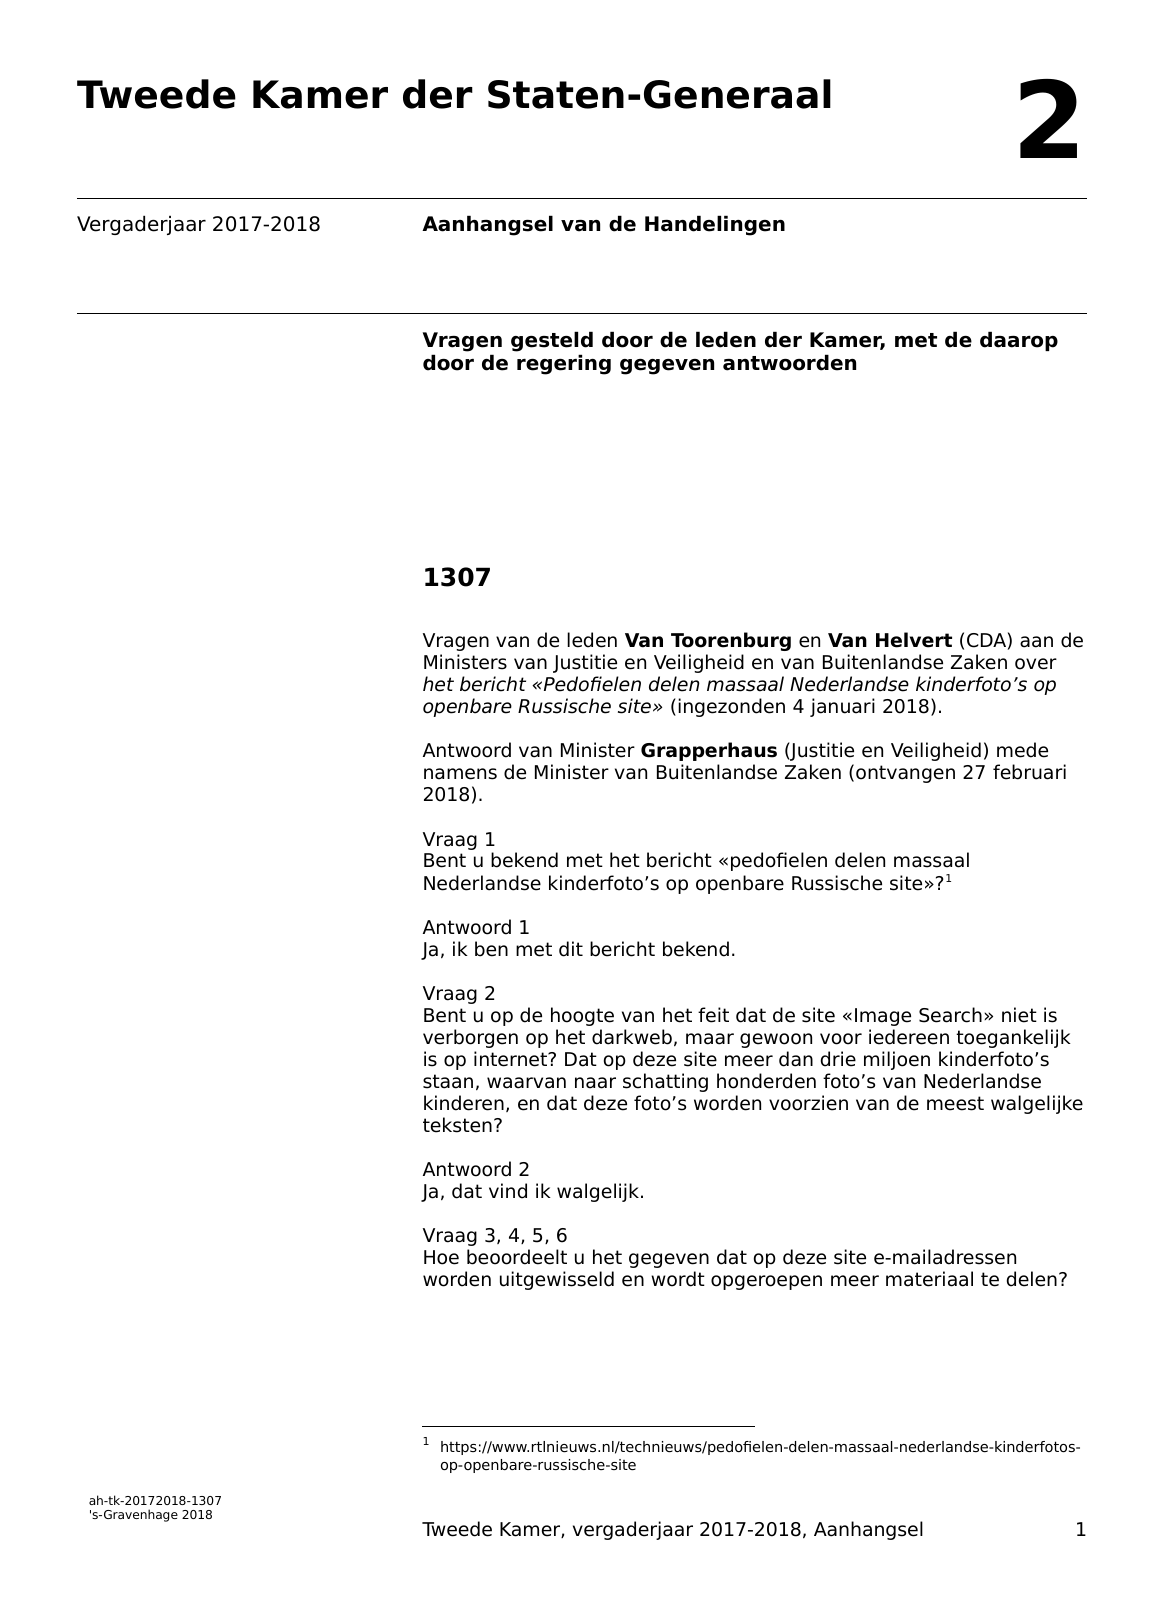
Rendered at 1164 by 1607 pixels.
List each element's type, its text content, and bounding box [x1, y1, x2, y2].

table_header Tweede Kamer der Staten-Generaal [77, 59, 886, 198]
table_cell Aanhangsel van de Handelingen [422, 199, 1087, 313]
text Vragen van de leden Van Toorenburg en Van Helvert (CDA) aan de Ministers van Justitie en Veiligheid en van Buitenlandse Zaken over het bericht «Pedofielen delen massaal Nederlandse kinderfoto’s op openbare Russische site» (ingezonden 4 januari 2018). [422, 630, 1087, 718]
table_cell Vragen gesteld door de leden der Kamer, met de daarop door de regering gegeven antwoorden [422, 314, 1087, 375]
text Antwoord 2 [422, 1159, 1087, 1181]
table_header 2 [886, 59, 1087, 198]
text Bent u op de hoogte van het feit dat de site «Image Search» niet is verborgen op het darkweb, maar gewoon voor iedereen toegankelijk is op internet? Dat op deze site meer dan drie miljoen kinderfoto’s staan, waarvan naar schatting honderden foto’s van Nederlandse kinderen, en dat deze foto’s worden voorzien van de meest walgelijke teksten? [422, 1005, 1087, 1137]
text Vraag 2 [422, 983, 1087, 1005]
text Antwoord 1 [422, 917, 1087, 938]
text Hoe beoordeelt u het gegeven dat op deze site e-mailadressen worden uitgewisseld en wordt opgeroepen meer materiaal te delen? [422, 1247, 1087, 1291]
text 's-Gravenhage 2018 [88, 1508, 323, 1522]
table_cell [77, 314, 422, 375]
text Antwoord van Minister Grapperhaus (Justitie en Veiligheid) mede namens de Minister van Buitenlandse Zaken (ontvangen 27 februari 2018). [422, 740, 1087, 806]
text ah-tk-20172018-1307 [88, 1494, 323, 1508]
text Bent u bekend met het bericht «pedofielen delen massaal Nederlandse kinderfoto’s op openbare Russische site»? [422, 850, 1087, 894]
text 1307 [422, 563, 1087, 592]
text https://www.rtlnieuws.nl/technieuws/pedofielen-delen-massaal-nederlandse-kinderfotos-op-openbare-russische-site [422, 1435, 1087, 1474]
text Ja, ik ben met dit bericht bekend. [422, 938, 1087, 961]
text Vraag 3, 4, 5, 6 [422, 1225, 1087, 1247]
text Ja, dat vind ik walgelijk. [422, 1181, 1087, 1203]
text Vraag 1 [422, 828, 1087, 850]
table_cell Vergaderjaar 2017-2018 [77, 199, 422, 313]
